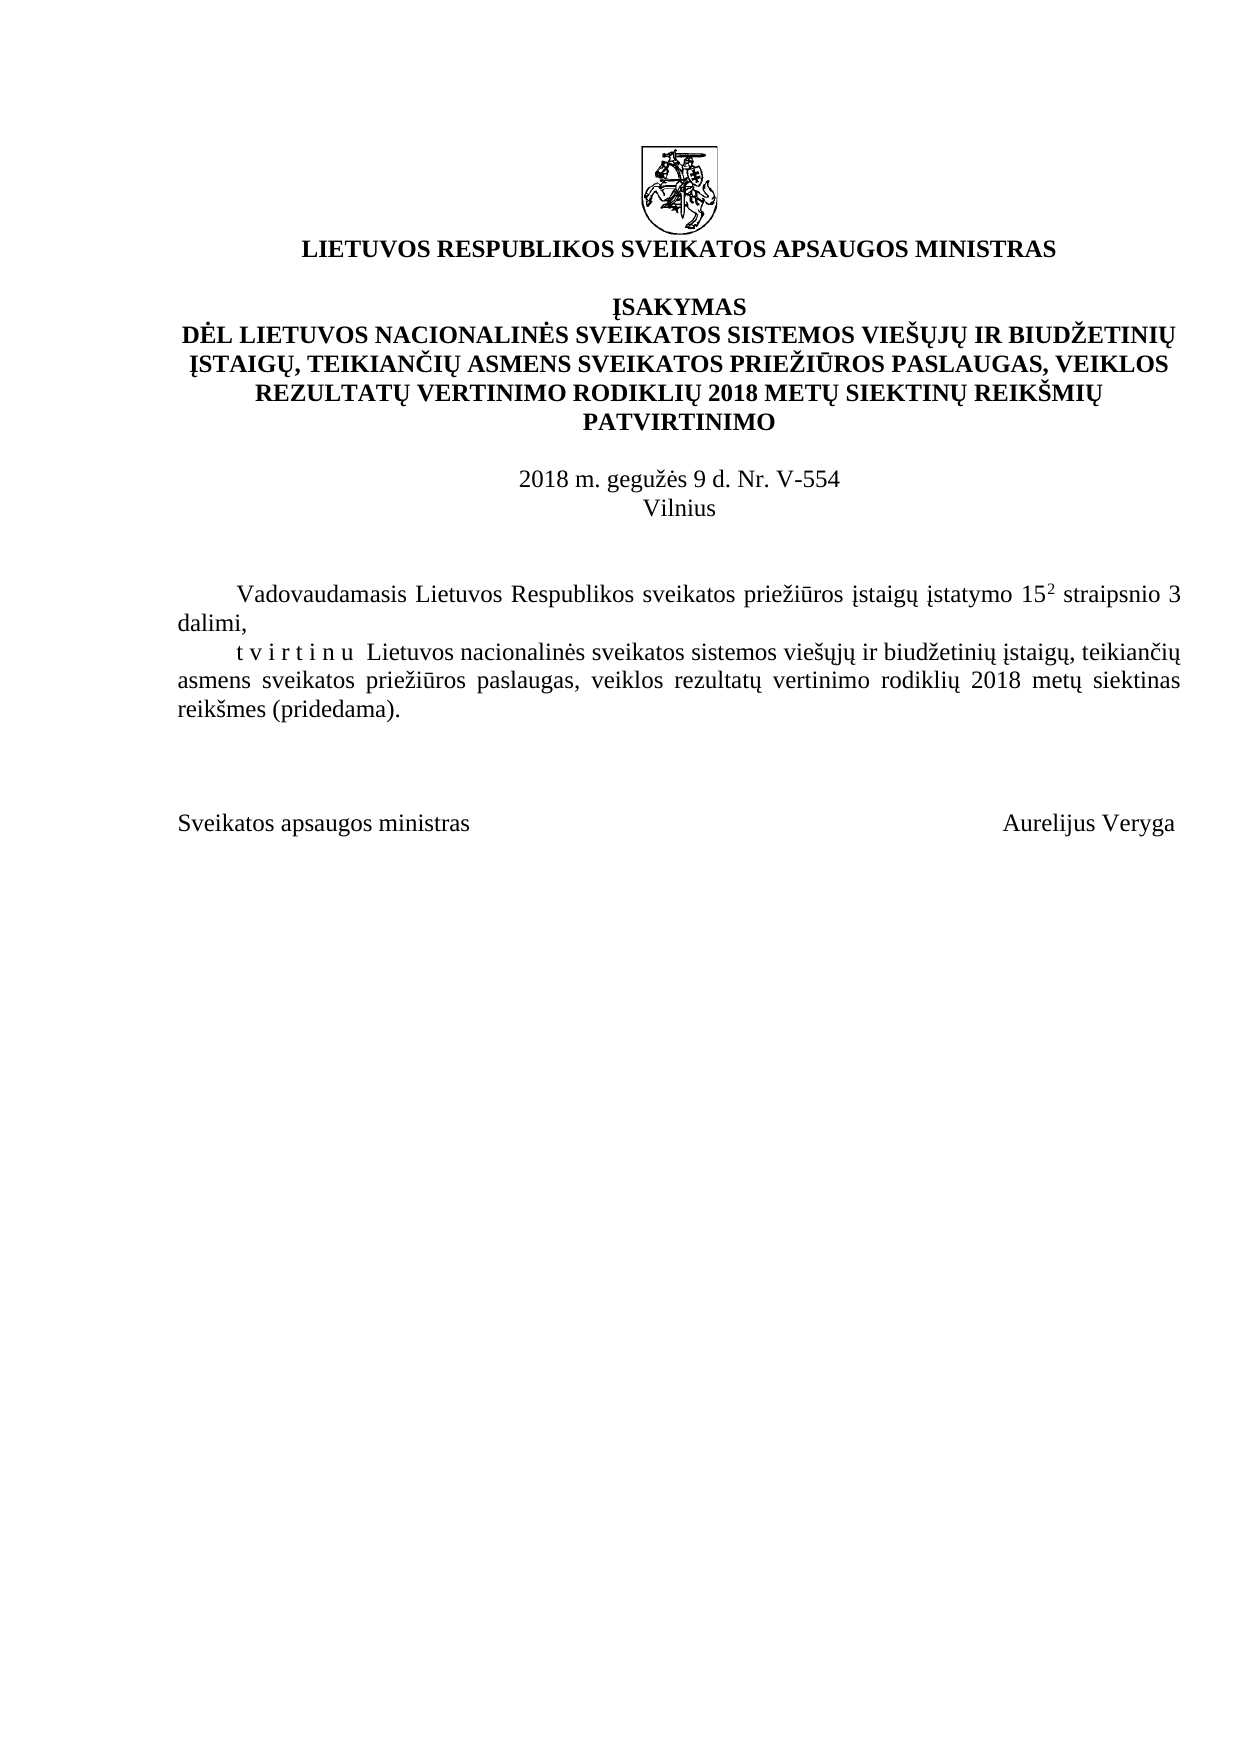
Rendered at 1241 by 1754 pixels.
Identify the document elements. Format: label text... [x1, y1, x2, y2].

text ĮSAKYMAS [177, 292, 1181, 321]
text 2018 m. gegužės 9 d. Nr. V-554 [177, 464, 1181, 493]
text Vadovaudamasis Lietuvos Respublikos sveikatos priežiūros įstaigų įstatymo 152 straipsnio 3 dalimi, [177, 579, 1181, 637]
text DĖL LIETUVOS NACIONALINĖS SVEIKATOS SISTEMOS VIEŠŲJŲ IR BIUDŽETINIŲ ĮSTAIGŲ, TEIKIANČIŲ ASMENS SVEIKATOS PRIEŽIŪROS PASLAUGAS, VEIKLOS REZULTATŲ VERTINIMO RODIKLIŲ 2018 METŲ SIEKTINŲ REIKŠMIŲ PATVIRTINIMO [177, 321, 1181, 436]
text Sveikatos apsaugos ministras Aurelijus Veryga [177, 808, 1181, 837]
text Vilnius [177, 493, 1181, 522]
text tvirtinu Lietuvos nacionalinės sveikatos sistemos viešųjų ir biudžetinių įstaigų, teikiančių asmens sveikatos priežiūros paslaugas, veiklos rezultatų vertinimo rodiklių 2018 metų siektinas reikšmes (pridedama). [177, 637, 1181, 723]
text LIETUVOS RESPUBLIKOS SVEIKATOS APSAUGOS MINISTRAS [177, 234, 1181, 263]
